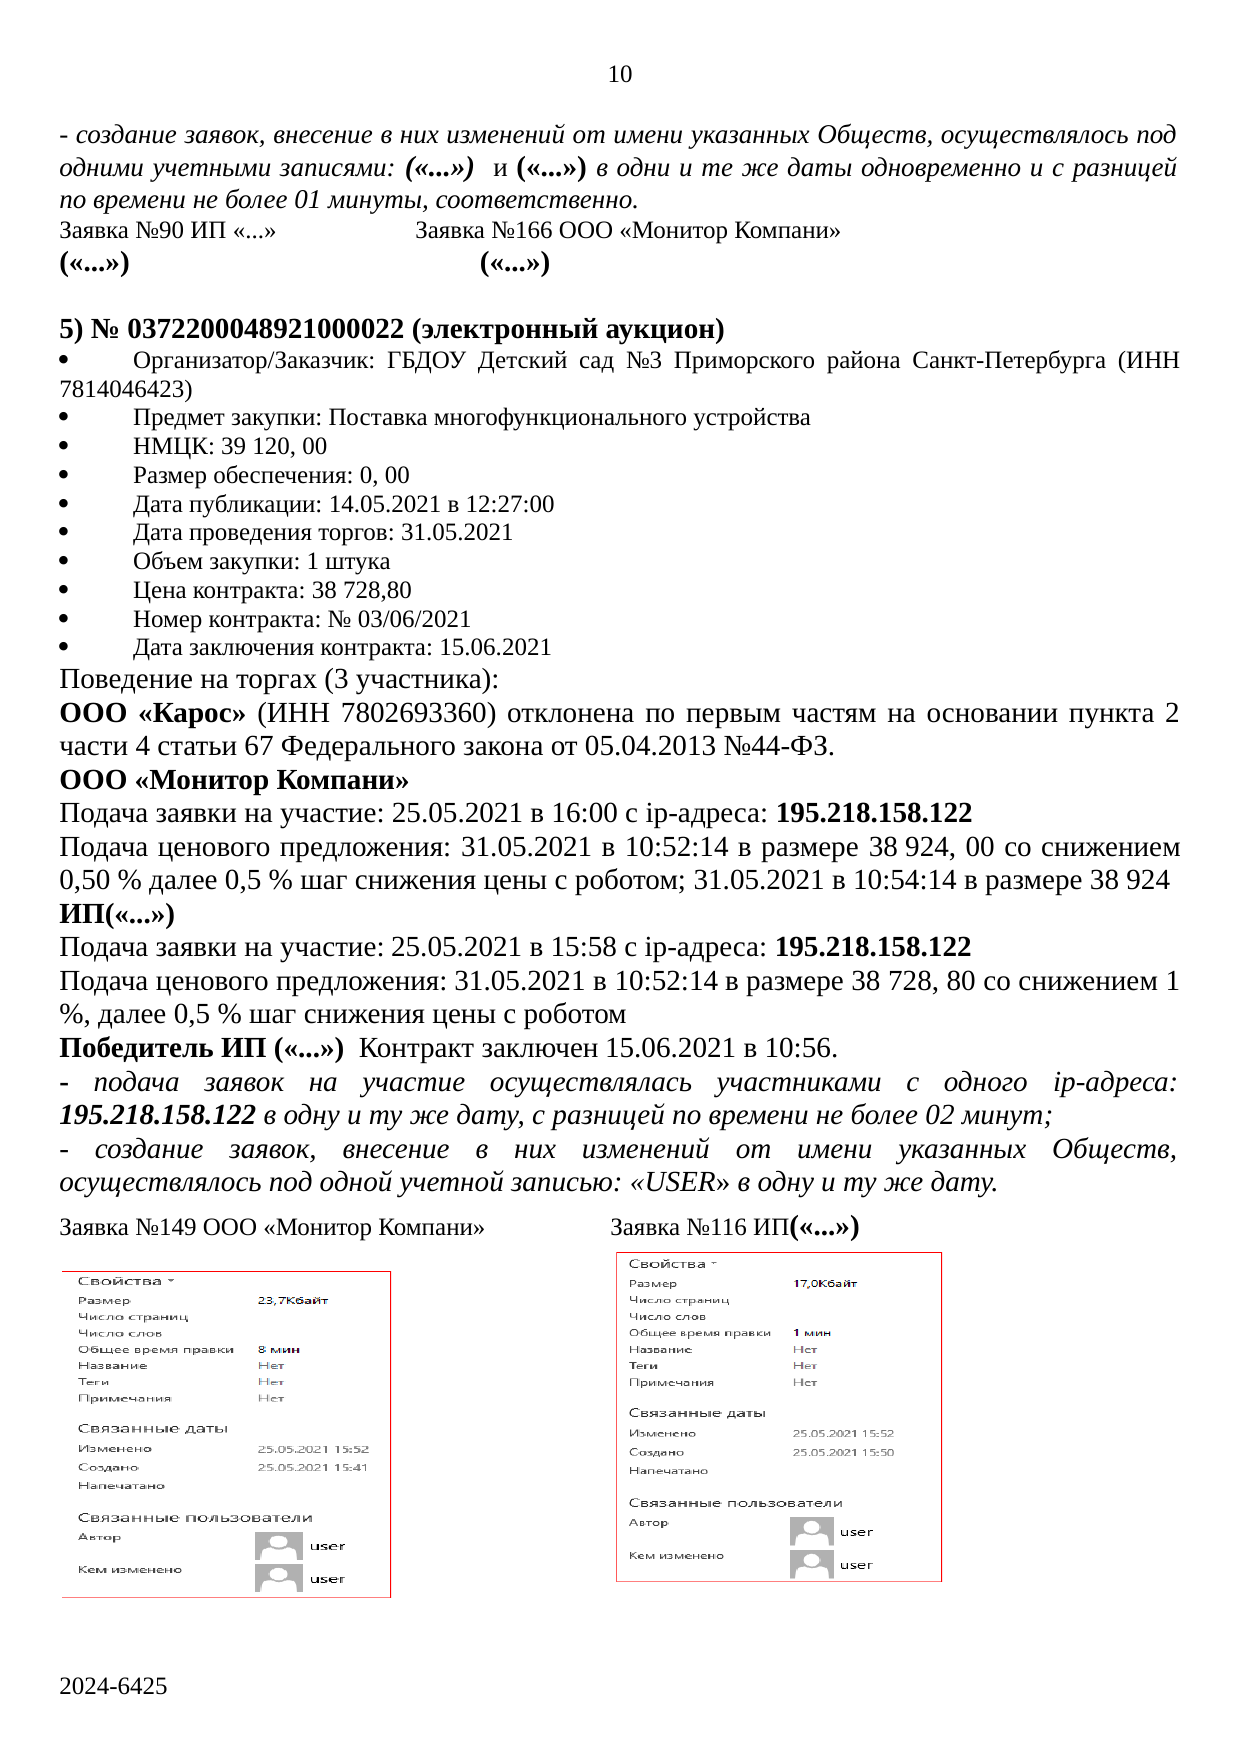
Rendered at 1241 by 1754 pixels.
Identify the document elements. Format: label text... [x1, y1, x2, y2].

text Заявка №90 ИП «...» Заявка №166 ООО «Монитор Компани» [59, 214, 1181, 244]
text Подача ценового предложения: 31.05.2021 в 10:52:14 в размере 38 728, 80 со снижением 1 %, далее 0,5 % шаг снижения цены с роботом [59, 963, 1181, 1030]
list Объем закупки: 1 штука [59, 546, 1181, 575]
text ИП(«...») [59, 896, 1181, 929]
list Цена контракта: 38 728,80 [59, 575, 1181, 604]
list Дата публикации: 14.05.2021 в 12:27:00 [59, 489, 1181, 517]
list Дата заключения контракта: 15.06.2021 [59, 632, 1181, 661]
text 5) № 0372200048921000022 (электронный аукцион) [59, 311, 1181, 345]
text Победитель ИП («...») Контракт заключен 15.06.2021 в 10:56. [59, 1030, 1181, 1064]
text Подача ценового предложения: 31.05.2021 в 10:52:14 в размере 38 924, 00 со снижением 0,50 % далее 0,5 % шаг снижения цены с роботом; 31.05.2021 в 10:54:14 в размере 38 924 [59, 829, 1181, 896]
text - создание заявок, внесение в них изменений от имени указанных Обществ, осуществлялось под одной учетной записью: «USER» в одну и ту же дату. [59, 1131, 1181, 1198]
list Дата проведения торгов: 31.05.2021 [59, 517, 1181, 546]
list Номер контракта: № 03/06/2021 [59, 604, 1181, 632]
text ООО «Монитор Компани» [59, 762, 1181, 795]
list НМЦК: 39 120, 00 [59, 431, 1181, 460]
list Размер обеспечения: 0, 00 [59, 460, 1181, 489]
text Поведение на торгах (3 участника): [59, 661, 1181, 695]
picture [62, 1271, 392, 1598]
list Организатор/Заказчик: ГБДОУ Детский сад №3 Приморского района Санкт-Петербурга (ИНН 7814046423) [59, 345, 1181, 402]
text Подача заявки на участие: 25.05.2021 в 16:00 с ip-адреса: 195.218.158.122 [59, 795, 1181, 829]
text ООО «Карос» (ИНН 7802693360) отклонена по первым частям на основании пункта 2 части 4 статьи 67 Федерального закона от 05.04.2013 №44-ФЗ. [59, 695, 1181, 762]
text - создание заявок, внесение в них изменений от имени указанных Обществ, осуществлялось под одними учетными записями: («...») и («...») в одни и те же даты одновременно и с разницей по времени не более 01 минуты, соответственно. [59, 118, 1181, 214]
text - подача заявок на участие осуществлялась участниками с одного ip-адреса: 195.218.158.122 в одну и ту же дату, с разницей по времени не более 02 минут; [59, 1064, 1181, 1131]
picture [616, 1252, 943, 1582]
text Заявка №149 ООО «Монитор Компани» Заявка №116 ИП(«...») [59, 1208, 1181, 1242]
text («...») («...») [59, 244, 1181, 278]
list Предмет закупки: Поставка многофункционального устройства [59, 402, 1181, 431]
text Подача заявки на участие: 25.05.2021 в 15:58 с ip-адреса: 195.218.158.122 [59, 929, 1181, 963]
